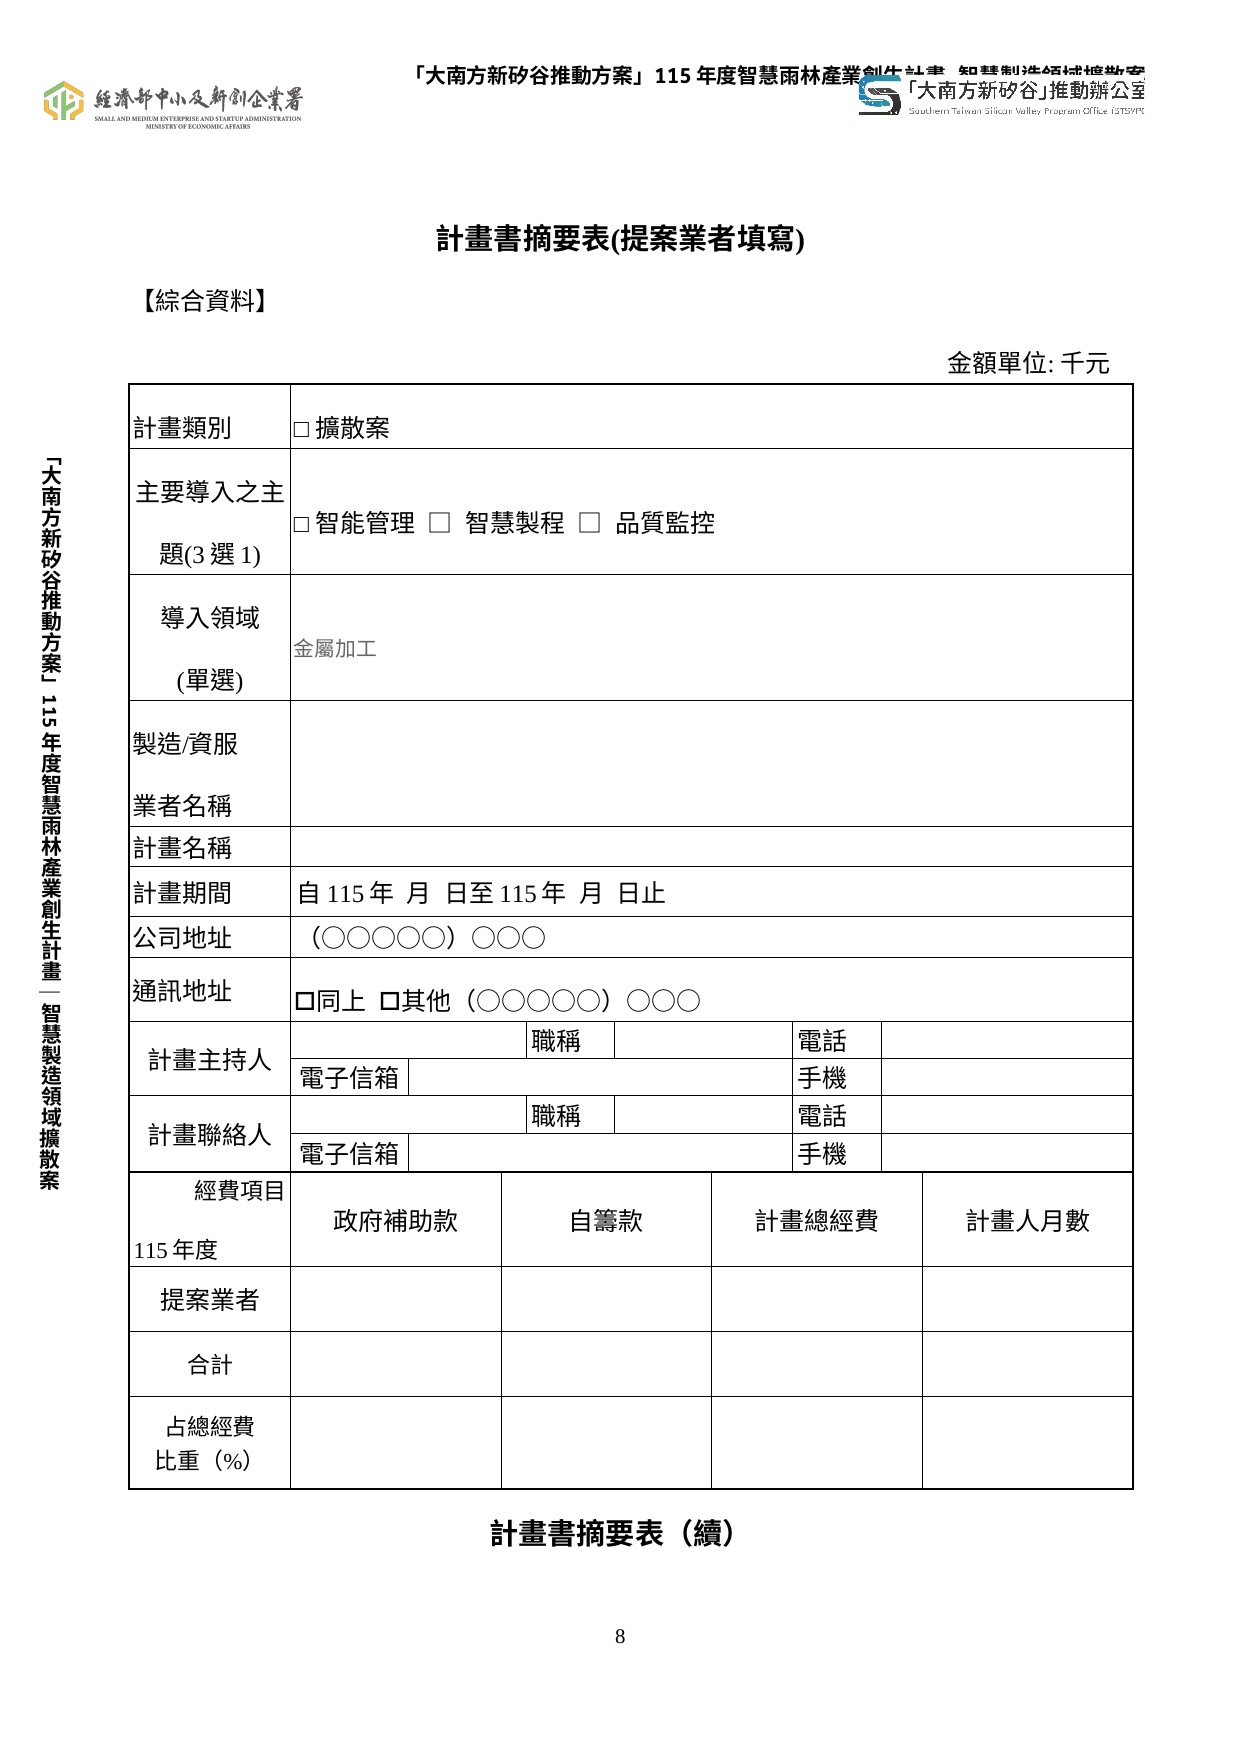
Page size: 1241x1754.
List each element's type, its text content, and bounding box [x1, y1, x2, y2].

table_cell 計畫期間 [130, 867, 290, 916]
table_cell 電子信箱 [291, 1059, 408, 1095]
table_cell [502, 1397, 711, 1488]
table_cell 計畫聯絡人 [130, 1096, 290, 1171]
text 金額單位: 千元 [130, 320, 1110, 383]
table_cell 製造/資服 業者名稱 [130, 701, 290, 826]
table_cell [291, 1397, 501, 1488]
table_cell 計畫主持人 [130, 1022, 290, 1095]
table_cell [502, 1332, 711, 1396]
table_cell 經費項目 115年度 [130, 1173, 290, 1266]
table_cell [882, 1134, 1132, 1171]
table_cell 政府補助款 [291, 1173, 501, 1266]
table_cell 計畫總經費 [712, 1173, 922, 1266]
table_cell [712, 1267, 922, 1331]
table_cell 電子信箱 [291, 1134, 408, 1171]
table_header □ 擴散案 [291, 385, 1132, 447]
table_cell （○○○○○）○○○ [291, 917, 1132, 957]
table_cell [712, 1332, 922, 1396]
text 【綜合資料】 [130, 258, 1110, 320]
table_cell 通訊地址 [130, 958, 290, 1021]
table_cell [291, 1332, 501, 1396]
table_cell [923, 1397, 1132, 1488]
table_header 計畫類別 [130, 385, 290, 447]
text 計畫書摘要表（續） [130, 1490, 1110, 1553]
table_cell [882, 1022, 1132, 1058]
table_cell 計畫人月數 [923, 1173, 1132, 1266]
table_cell [882, 1096, 1132, 1132]
table_cell [923, 1332, 1132, 1396]
table_cell [615, 1022, 792, 1058]
table_cell 電話 [793, 1022, 881, 1058]
table_cell □ 智能管理 □ 智慧製程 □ 品質監控 [291, 449, 1132, 573]
table_cell [409, 1059, 792, 1095]
table_cell [712, 1397, 922, 1488]
table_cell 導入領域 (單選) [130, 575, 290, 699]
table_cell [291, 1022, 526, 1058]
table_cell 職稱 [527, 1096, 614, 1132]
table_cell [502, 1267, 711, 1331]
text 計畫書摘要表(提案業者填寫) [130, 195, 1110, 258]
table_cell 公司地址 [130, 917, 290, 957]
table_cell [615, 1096, 792, 1132]
table_cell [923, 1267, 1132, 1331]
table_cell 計畫名稱 [130, 827, 290, 866]
table_cell 占總經費 比重（%） [130, 1397, 290, 1488]
table_cell [409, 1134, 792, 1171]
table_cell 選擇一個項目。 [291, 575, 1132, 699]
table_cell [882, 1059, 1132, 1095]
table_cell 職稱 [527, 1022, 614, 1058]
table_cell 合計 [130, 1332, 290, 1396]
table_cell [291, 1096, 526, 1132]
table_cell 同上 其他（○○○○○）○○○ [291, 958, 1132, 1021]
table_cell 手機 [793, 1059, 881, 1095]
table_cell [291, 1267, 501, 1331]
table_cell 主要導入之主題(3選1) [130, 449, 290, 573]
table_cell 手機 [793, 1134, 881, 1171]
table_cell 自籌款 [502, 1173, 711, 1266]
table_cell 自115年 月 日至115年 月 日止 [291, 867, 1132, 916]
table_cell [291, 701, 1132, 826]
table_cell 電話 [793, 1096, 881, 1132]
table_cell [291, 827, 1132, 866]
table_cell 提案業者 [130, 1267, 290, 1331]
